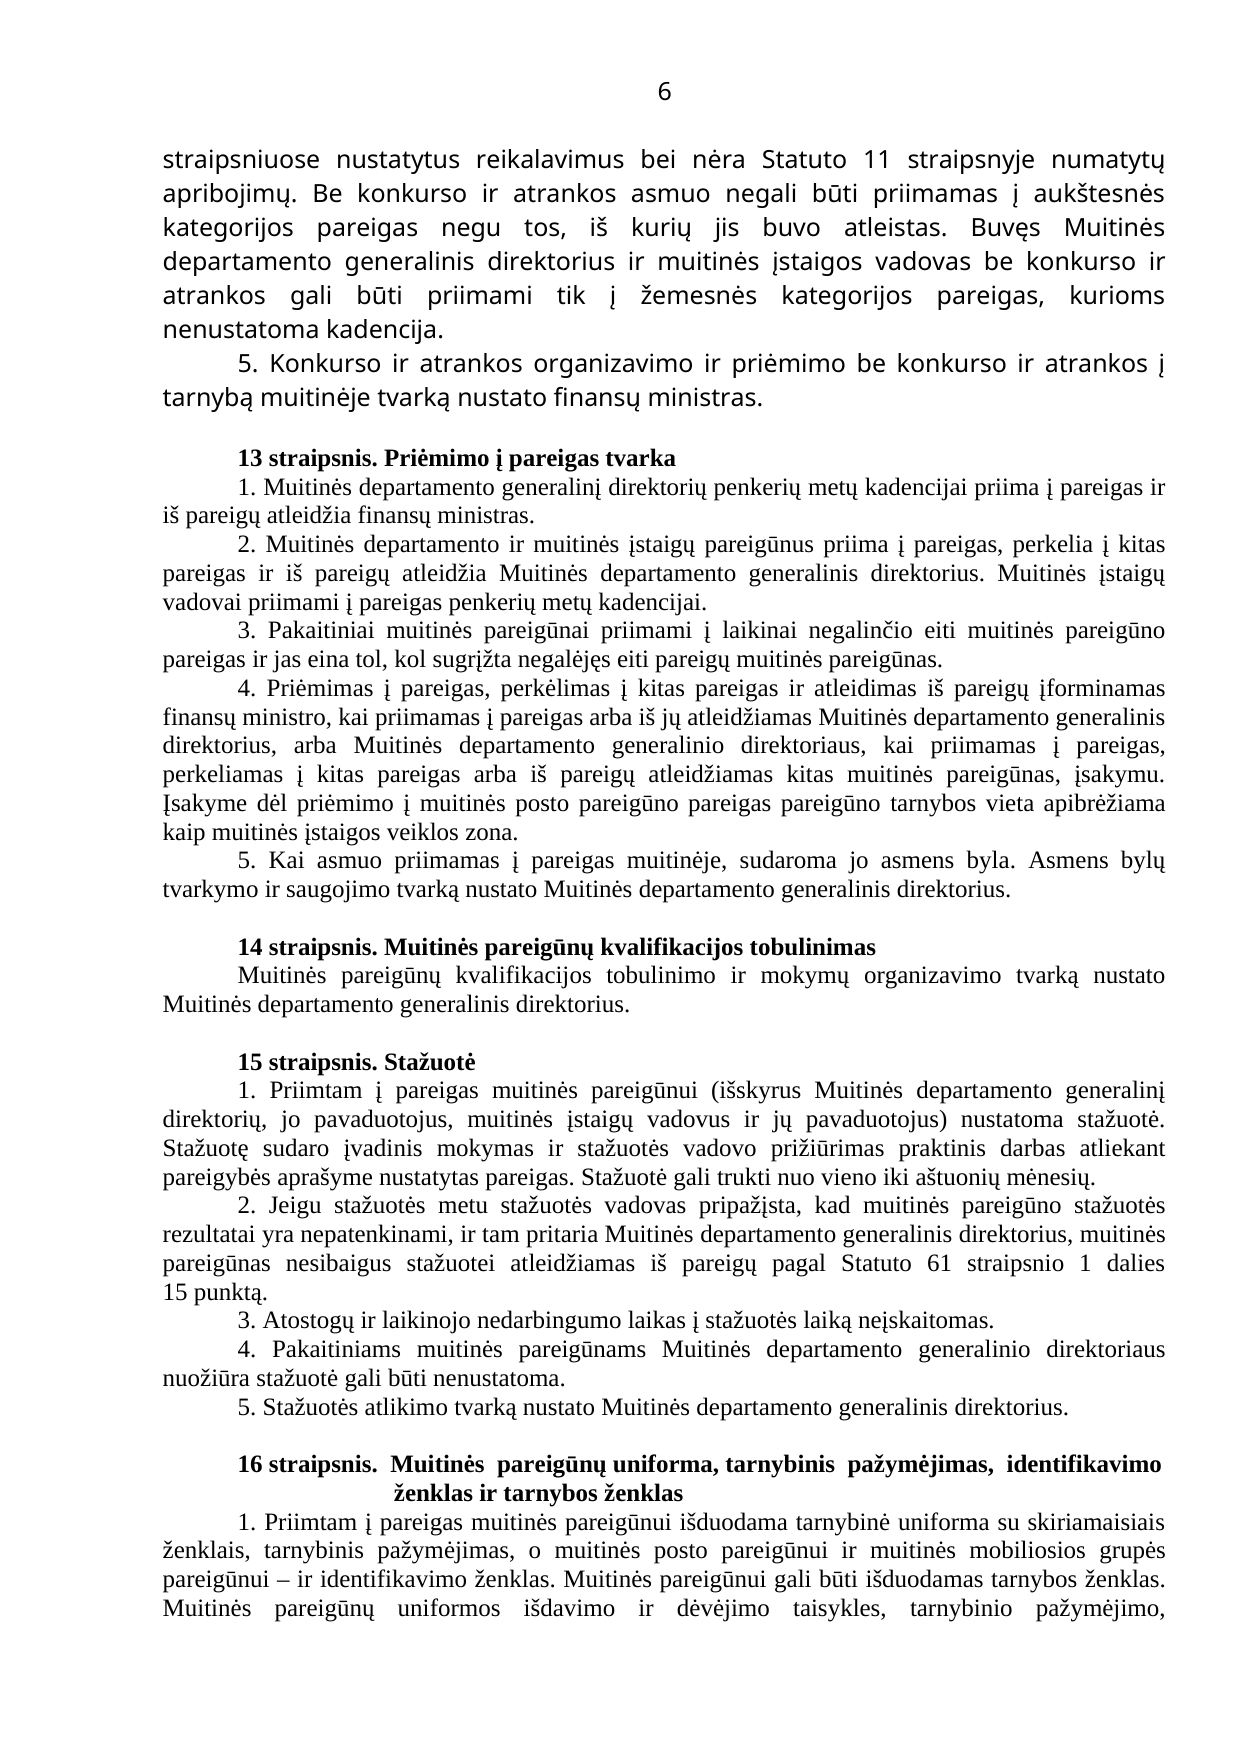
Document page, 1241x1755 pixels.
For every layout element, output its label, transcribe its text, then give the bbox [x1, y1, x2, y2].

text 4. Pakaitiniams muitinės pareigūnams Muitinės departamento generalinio direktoriaus nuožiūra stažuotė gali būti nenustatoma. [162, 1334, 1167, 1392]
text 3. Pakaitiniai muitinės pareigūnai priimami į laikinai negalinčio eiti muitinės pareigūno pareigas ir jas eina tol, kol sugrįžta negalėjęs eiti pareigų muitinės pareigūnas. [162, 615, 1167, 673]
text 16 straipsnis. Muitinės pareigūnų uniforma, tarnybinis pažymėjimas, identifikavimo [162, 1449, 1167, 1478]
text 1. Muitinės departamento generalinį direktorių penkerių metų kadencijai priima į pareigas ir iš pareigų atleidžia finansų ministras. [162, 472, 1167, 529]
text 15 straipsnis. Stažuotė [162, 1047, 1167, 1075]
text 1. Priimtam į pareigas muitinės pareigūnui išduodama tarnybinė uniforma su skiriamaisiais ženklais, tarnybinis pažymėjimas, o muitinės posto pareigūnui ir muitinės mobiliosios grupės pareigūnui – ir identifikavimo ženklas. Muitinės pareigūnui gali būti išduodamas tarnybos ženklas. Muitinės pareigūnų uniformos išdavimo ir dėvėjimo taisykles, tarnybinio pažymėjimo, [162, 1507, 1167, 1622]
text 13 straipsnis. Priėmimo į pareigas tvarka [162, 443, 1167, 472]
text straipsniuose nustatytus reikalavimus bei nėra Statuto 11 straipsnyje numatytų apribojimų. Be konkurso ir atrankos asmuo negali būti priimamas į aukštesnės kategorijos pareigas negu tos, iš kurių jis buvo atleistas. Buvęs Muitinės departamento generalinis direktorius ir muitinės įstaigos vadovas be konkurso ir atrankos gali būti priimami tik į žemesnės kategorijos pareigas, kurioms nenustatoma kadencija. [162, 142, 1167, 346]
text Muitinės pareigūnų kvalifikacijos tobulinimo ir mokymų organizavimo tvarką nustato Muitinės departamento generalinis direktorius. [162, 960, 1167, 1018]
text 5. Konkurso ir atrankos organizavimo ir priėmimo be konkurso ir atrankos į tarnybą muitinėje tvarką nustato finansų ministras. [162, 346, 1167, 414]
text 5. Kai asmuo priimamas į pareigas muitinėje, sudaroma jo asmens byla. Asmens bylų tvarkymo ir saugojimo tvarką nustato Muitinės departamento generalinis direktorius. [162, 845, 1167, 903]
text 5. Stažuotės atlikimo tvarką nustato Muitinės departamento generalinis direktorius. [162, 1392, 1167, 1420]
text 1. Priimtam į pareigas muitinės pareigūnui (išskyrus Muitinės departamento generalinį direktorių, jo pavaduotojus, muitinės įstaigų vadovus ir jų pavaduotojus) nustatoma stažuotė. Stažuotę sudaro įvadinis mokymas ir stažuotės vadovo prižiūrimas praktinis darbas atliekant pareigybės aprašyme nustatytas pareigas. Stažuotė gali trukti nuo vieno iki aštuonių mėnesių. [162, 1075, 1167, 1190]
text 3. Atostogų ir laikinojo nedarbingumo laikas į stažuotės laiką neįskaitomas. [162, 1305, 1167, 1334]
text 2. Muitinės departamento ir muitinės įstaigų pareigūnus priima į pareigas, perkelia į kitas pareigas ir iš pareigų atleidžia Muitinės departamento generalinis direktorius. Muitinės įstaigų vadovai priimami į pareigas penkerių metų kadencijai. [162, 529, 1167, 615]
text ženklas ir tarnybos ženklas [162, 1478, 1167, 1507]
text 4. Priėmimas į pareigas, perkėlimas į kitas pareigas ir atleidimas iš pareigų įforminamas finansų ministro, kai priimamas į pareigas arba iš jų atleidžiamas Muitinės departamento generalinis direktorius, arba Muitinės departamento generalinio direktoriaus, kai priimamas į pareigas, perkeliamas į kitas pareigas arba iš pareigų atleidžiamas kitas muitinės pareigūnas, įsakymu. Įsakyme dėl priėmimo į muitinės posto pareigūno pareigas pareigūno tarnybos vieta apibrėžiama kaip muitinės įstaigos veiklos zona. [162, 673, 1167, 845]
text 2. Jeigu stažuotės metu stažuotės vadovas pripažįsta, kad muitinės pareigūno stažuotės rezultatai yra nepatenkinami, ir tam pritaria Muitinės departamento generalinis direktorius, muitinės pareigūnas nesibaigus stažuotei atleidžiamas iš pareigų pagal Statuto 61 straipsnio 1 dalies 15 punktą. [162, 1190, 1167, 1305]
text 14 straipsnis. Muitinės pareigūnų kvalifikacijos tobulinimas [162, 932, 1167, 960]
